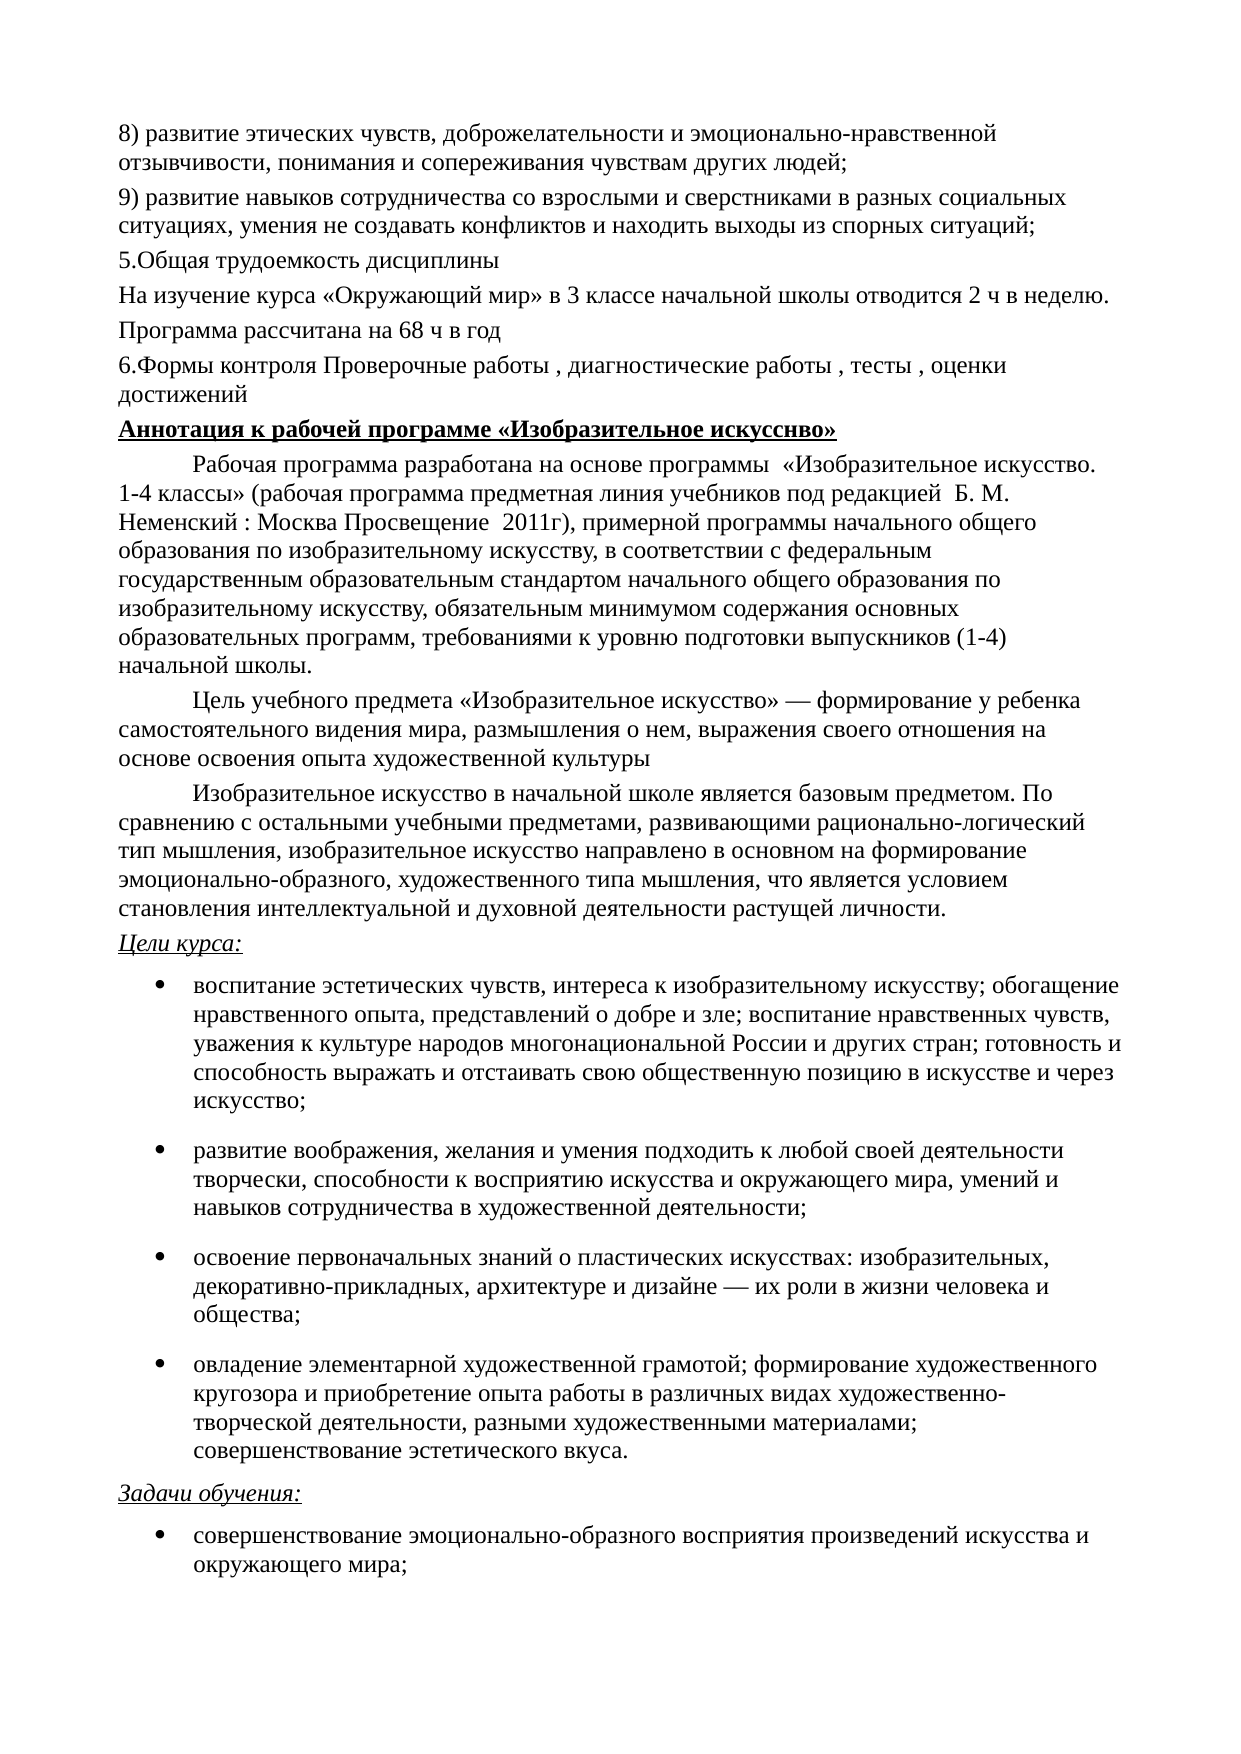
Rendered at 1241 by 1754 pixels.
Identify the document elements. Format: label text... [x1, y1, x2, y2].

list воспитание эстетических чувств, интереса к изобразительному искусству; обогащение нравственного опыта, представлений о добре и зле; воспитание нравственных чувств, уважения к культуре народов многонациональной России и других стран; готовность и способность выражать и отстаивать свою общественную позицию в искусстве и через искусство; [156, 970, 1122, 1114]
text 5.Общая трудоемкость дисциплины [118, 246, 1122, 274]
text Изобразительное искусство в начальной школе является базовым предметом. По сравнению с остальными учебными предметами, развивающими рационально-логический тип мышления, изобразительное искусство направлено в основном на формирование эмоционально-образного, художественного типа мышления, что является условием становления интеллектуальной и духовной деятельности растущей личности. [118, 778, 1122, 922]
text Цели курса: [118, 928, 1122, 957]
text Задачи обучения: [118, 1478, 1122, 1506]
list овладение элементарной художественной грамотой; формирование художественного кругозора и приобретение опыта работы в различных видах художественно-творческой деятельности, разными художественными материалами; совершенствование эстетического вкуса. [156, 1349, 1122, 1464]
list совершенствование эмоционально-образного восприятия произведений искусства и окружающего мира; [156, 1520, 1122, 1577]
text 8) развитие этических чувств, доброжелательности и эмоционально-нравственной отзывчивости, понимания и сопереживания чувствам других людей; [118, 118, 1122, 176]
text На изучение курса «Окружающий мир» в 3 классе начальной школы отводится 2 ч в неделю. [118, 281, 1122, 309]
text Цель учебного предмета «Изобразительное искусство» — формирование у ребенка самостоятельного видения мира, размышления о нем, выражения своего отношения на основе освоения опыта художественной культуры [118, 686, 1122, 772]
text Аннотация к рабочей программе «Изобразительное искусснво» [118, 414, 1122, 443]
list развитие воображения, желания и умения подходить к любой своей деятельности творчески, способности к восприятию искусства и окружающего мира, умений и навыков сотрудничества в художественной деятельности; [156, 1135, 1122, 1221]
text Программа рассчитана на 68 ч в год [118, 316, 1122, 344]
text Рабочая программа разработана на основе программы «Изобразительное искусство. 1-4 классы» (рабочая программа предметная линия учебников под редакцией Б. М. Неменский : Москва Просвещение 2011г), примерной программы начального общего образования по изобразительному искусству, в соответствии с федеральным государственным образовательным стандартом начального общего образования по изобразительному искусству, обязательным минимумом содержания основных образовательных программ, требованиями к уровню подготовки выпускников (1-4) начальной школы. [118, 449, 1122, 679]
text 9) развитие навыков сотрудничества со взрослыми и сверстниками в разных социальных ситуациях, умения не создавать конфликтов и находить выходы из спорных ситуаций; [118, 182, 1122, 239]
text 6.Формы контроля Проверочные работы , диагностические работы , тесты , оценки достижений [118, 351, 1122, 408]
list освоение первоначальных знаний о пластических искусствах: изобразительных, декоративно-прикладных, архитектуре и дизайне — их роли в жизни человека и общества; [156, 1242, 1122, 1328]
